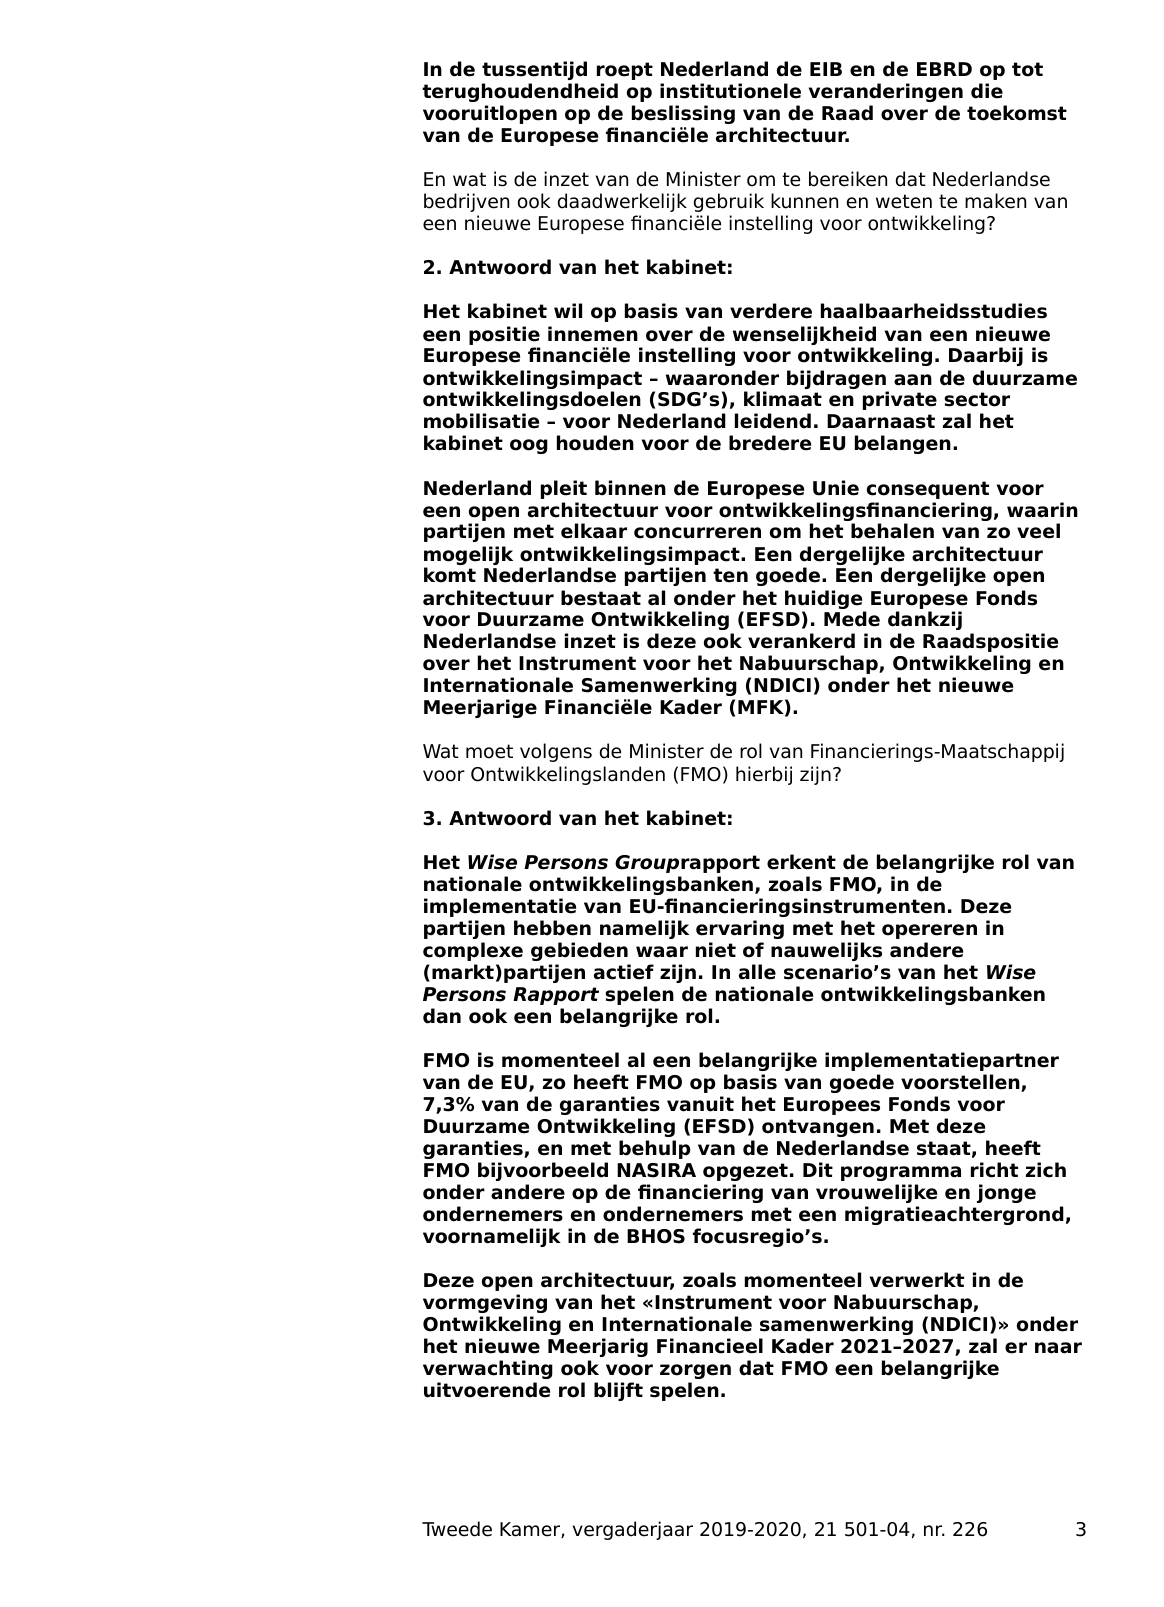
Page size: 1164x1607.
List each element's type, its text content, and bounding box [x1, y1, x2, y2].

text Deze open architectuur, zoals momenteel verwerkt in de vormgeving van het «Instrument voor Nabuurschap, Ontwikkeling en Internationale samenwerking (NDICI)» onder het nieuwe Meerjarig Financieel Kader 2021–2027, zal er naar verwachting ook voor zorgen dat FMO een belangrijke uitvoerende rol blijft spelen. [422, 1270, 1087, 1402]
text Het Wise Persons Grouprapport erkent de belangrijke rol van nationale ontwikkelingsbanken, zoals FMO, in de implementatie van EU-financieringsinstrumenten. Deze partijen hebben namelijk ervaring met het opereren in complexe gebieden waar niet of nauwelijks andere (markt)partijen actief zijn. In alle scenario’s van het Wise Persons Rapport spelen de nationale ontwikkelingsbanken dan ook een belangrijke rol. [422, 852, 1087, 1028]
text Wat moet volgens de Minister de rol van Financierings-Maatschappij voor Ontwikkelingslanden (FMO) hierbij zijn? [422, 741, 1087, 785]
text FMO is momenteel al een belangrijke implementatiepartner van de EU, zo heeft FMO op basis van goede voorstellen, 7,3% van de garanties vanuit het Europees Fonds voor Duurzame Ontwikkeling (EFSD) ontvangen. Met deze garanties, en met behulp van de Nederlandse staat, heeft FMO bijvoorbeeld NASIRA opgezet. Dit programma richt zich onder andere op de financiering van vrouwelijke en jonge ondernemers en ondernemers met een migratieachtergrond, voornamelijk in de BHOS focusregio’s. [422, 1050, 1087, 1248]
subtitle 3. Antwoord van het kabinet: [422, 808, 1087, 829]
subtitle 2. Antwoord van het kabinet: [422, 257, 1087, 279]
text Nederland pleit binnen de Europese Unie consequent voor een open architectuur voor ontwikkelingsfinanciering, waarin partijen met elkaar concurreren om het behalen van zo veel mogelijk ontwikkelingsimpact. Een dergelijke architectuur komt Nederlandse partijen ten goede. Een dergelijke open architectuur bestaat al onder het huidige Europese Fonds voor Duurzame Ontwikkeling (EFSD). Mede dankzij Nederlandse inzet is deze ook verankerd in de Raadspositie over het Instrument voor het Nabuurschap, Ontwikkeling en Internationale Samenwerking (NDICI) onder het nieuwe Meerjarige Financiële Kader (MFK). [422, 477, 1087, 719]
text In de tussentijd roept Nederland de EIB en de EBRD op tot terughoudendheid op institutionele veranderingen die vooruitlopen op de beslissing van de Raad over de toekomst van de Europese financiële architectuur. [422, 59, 1087, 147]
text En wat is de inzet van de Minister om te bereiken dat Nederlandse bedrijven ook daadwerkelijk gebruik kunnen en weten te maken van een nieuwe Europese financiële instelling voor ontwikkeling? [422, 169, 1087, 235]
text Het kabinet wil op basis van verdere haalbaarheidsstudies een positie innemen over de wenselijkheid van een nieuwe Europese financiële instelling voor ontwikkeling. Daarbij is ontwikkelingsimpact – waaronder bijdragen aan de duurzame ontwikkelingsdoelen (SDG’s), klimaat en private sector mobilisatie – voor Nederland leidend. Daarnaast zal het kabinet oog houden voor de bredere EU belangen. [422, 301, 1087, 455]
